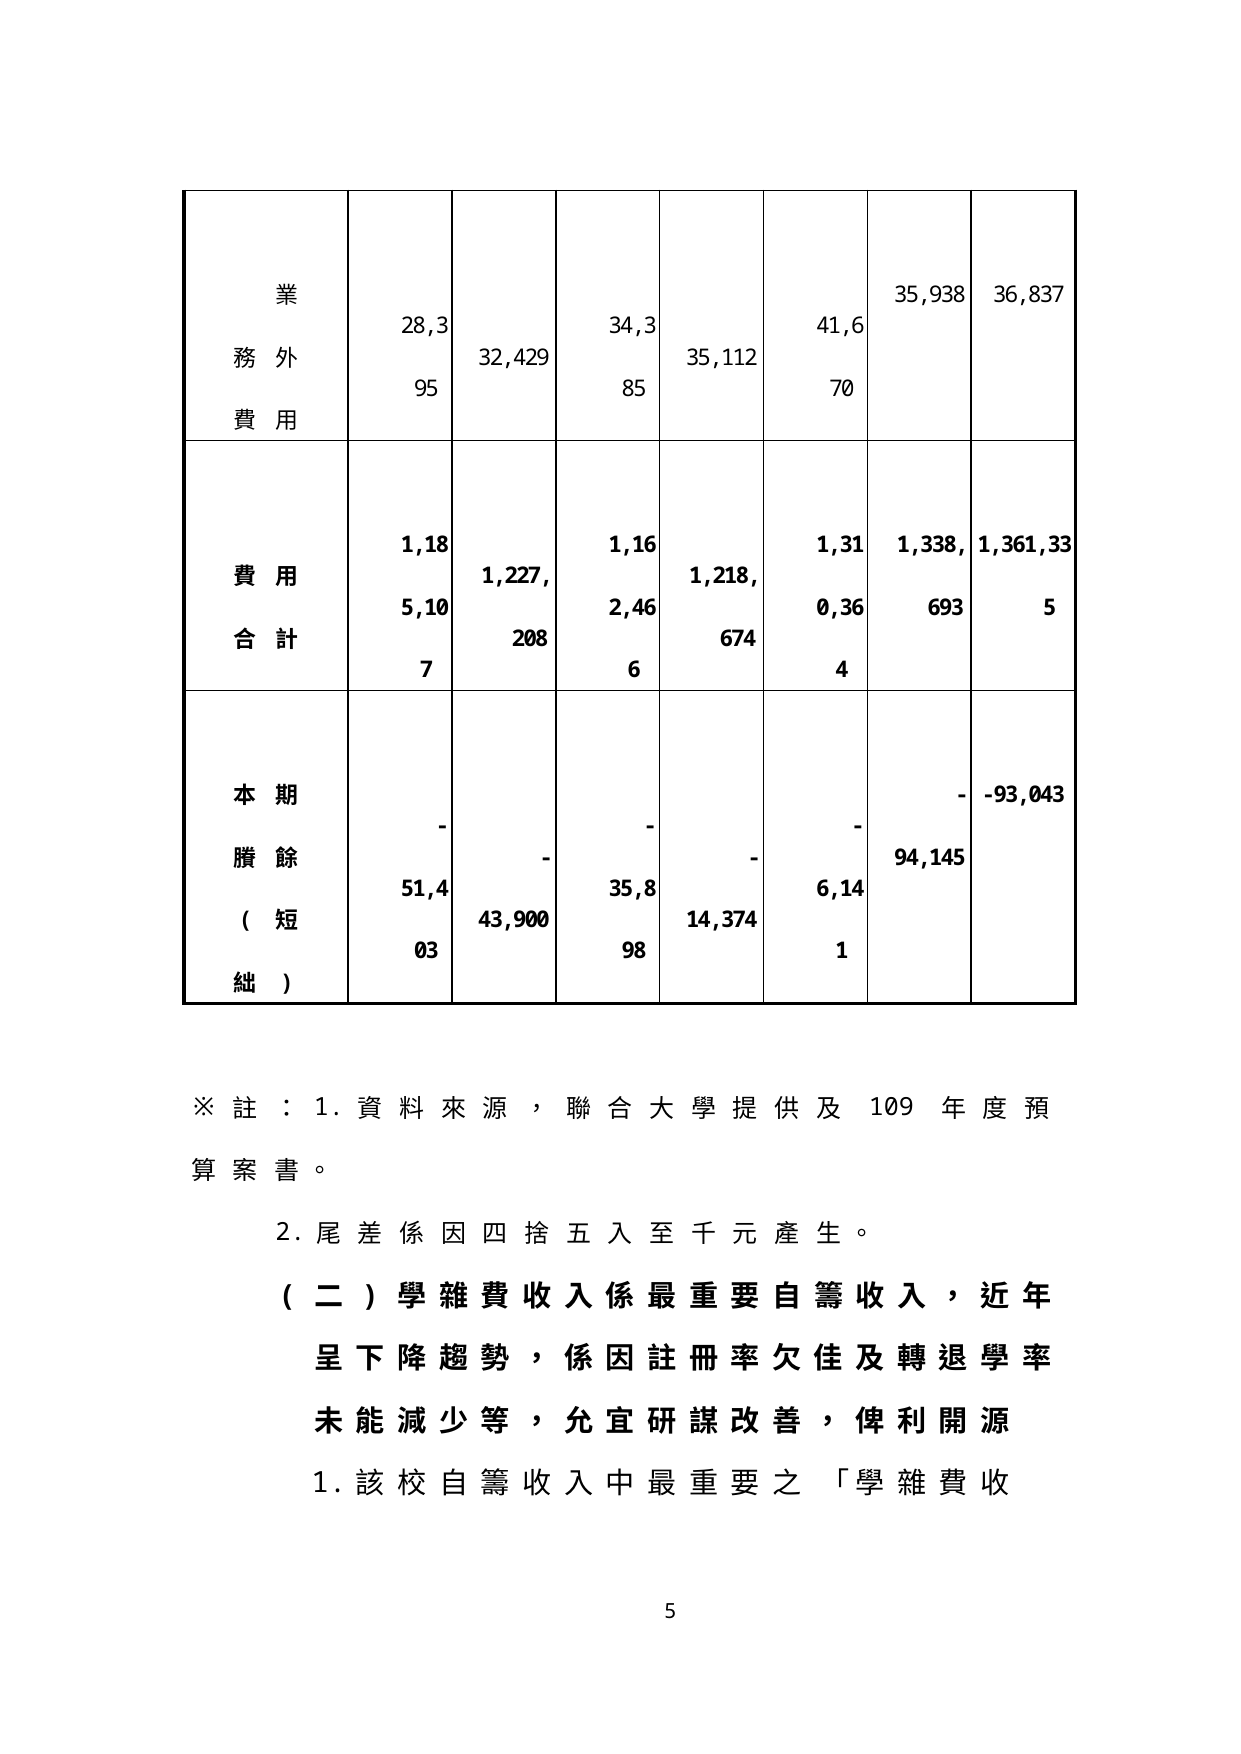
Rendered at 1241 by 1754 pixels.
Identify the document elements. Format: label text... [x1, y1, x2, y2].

table_cell -35,898 [557, 691, 659, 1002]
table_cell 32,429 [453, 191, 555, 439]
table_cell 34,385 [557, 191, 659, 439]
table_cell -94,145 [868, 691, 970, 1002]
table_cell 1,218,674 [660, 441, 763, 689]
table_cell -43,900 [453, 691, 555, 1002]
text ※註：1.資料來源，聯合大學提供及109年度預算案書。 [183, 1064, 1058, 1189]
table_cell 35,938 [868, 191, 970, 439]
text 2.尾差係因四捨五入至千元產生。 [183, 1189, 1058, 1252]
table_cell 1,361,335 [972, 441, 1074, 689]
table_cell -6,141 [764, 691, 867, 1002]
table_cell 1,162,466 [557, 441, 659, 689]
text (二)學雜費收入係最重要自籌收入，近年呈下降趨勢，係因註冊率欠佳及轉退學率未能減少等，允宜研謀改善，俾利開源 [242, 1252, 1058, 1439]
table_cell 1,227,208 [453, 441, 555, 689]
text 1.該校自籌收入中最重要之「學雜費收 [271, 1439, 1058, 1502]
table_cell -93,043 [972, 691, 1074, 1002]
table_cell 28,395 [349, 191, 451, 439]
table_cell -51,403 [349, 691, 451, 1002]
table_cell 本期賸餘(短絀) [186, 691, 347, 1002]
table_cell 35,112 [660, 191, 763, 439]
table_cell 業務外費用 [186, 191, 347, 439]
table_cell 費用合計 [186, 441, 347, 689]
table_cell 41,670 [764, 191, 867, 439]
table_cell 1,185,107 [349, 441, 451, 689]
table_cell 1,310,364 [764, 441, 867, 689]
table_cell 1,338,693 [868, 441, 970, 689]
table_cell -14,374 [660, 691, 763, 1002]
table_cell 36,837 [972, 191, 1074, 439]
